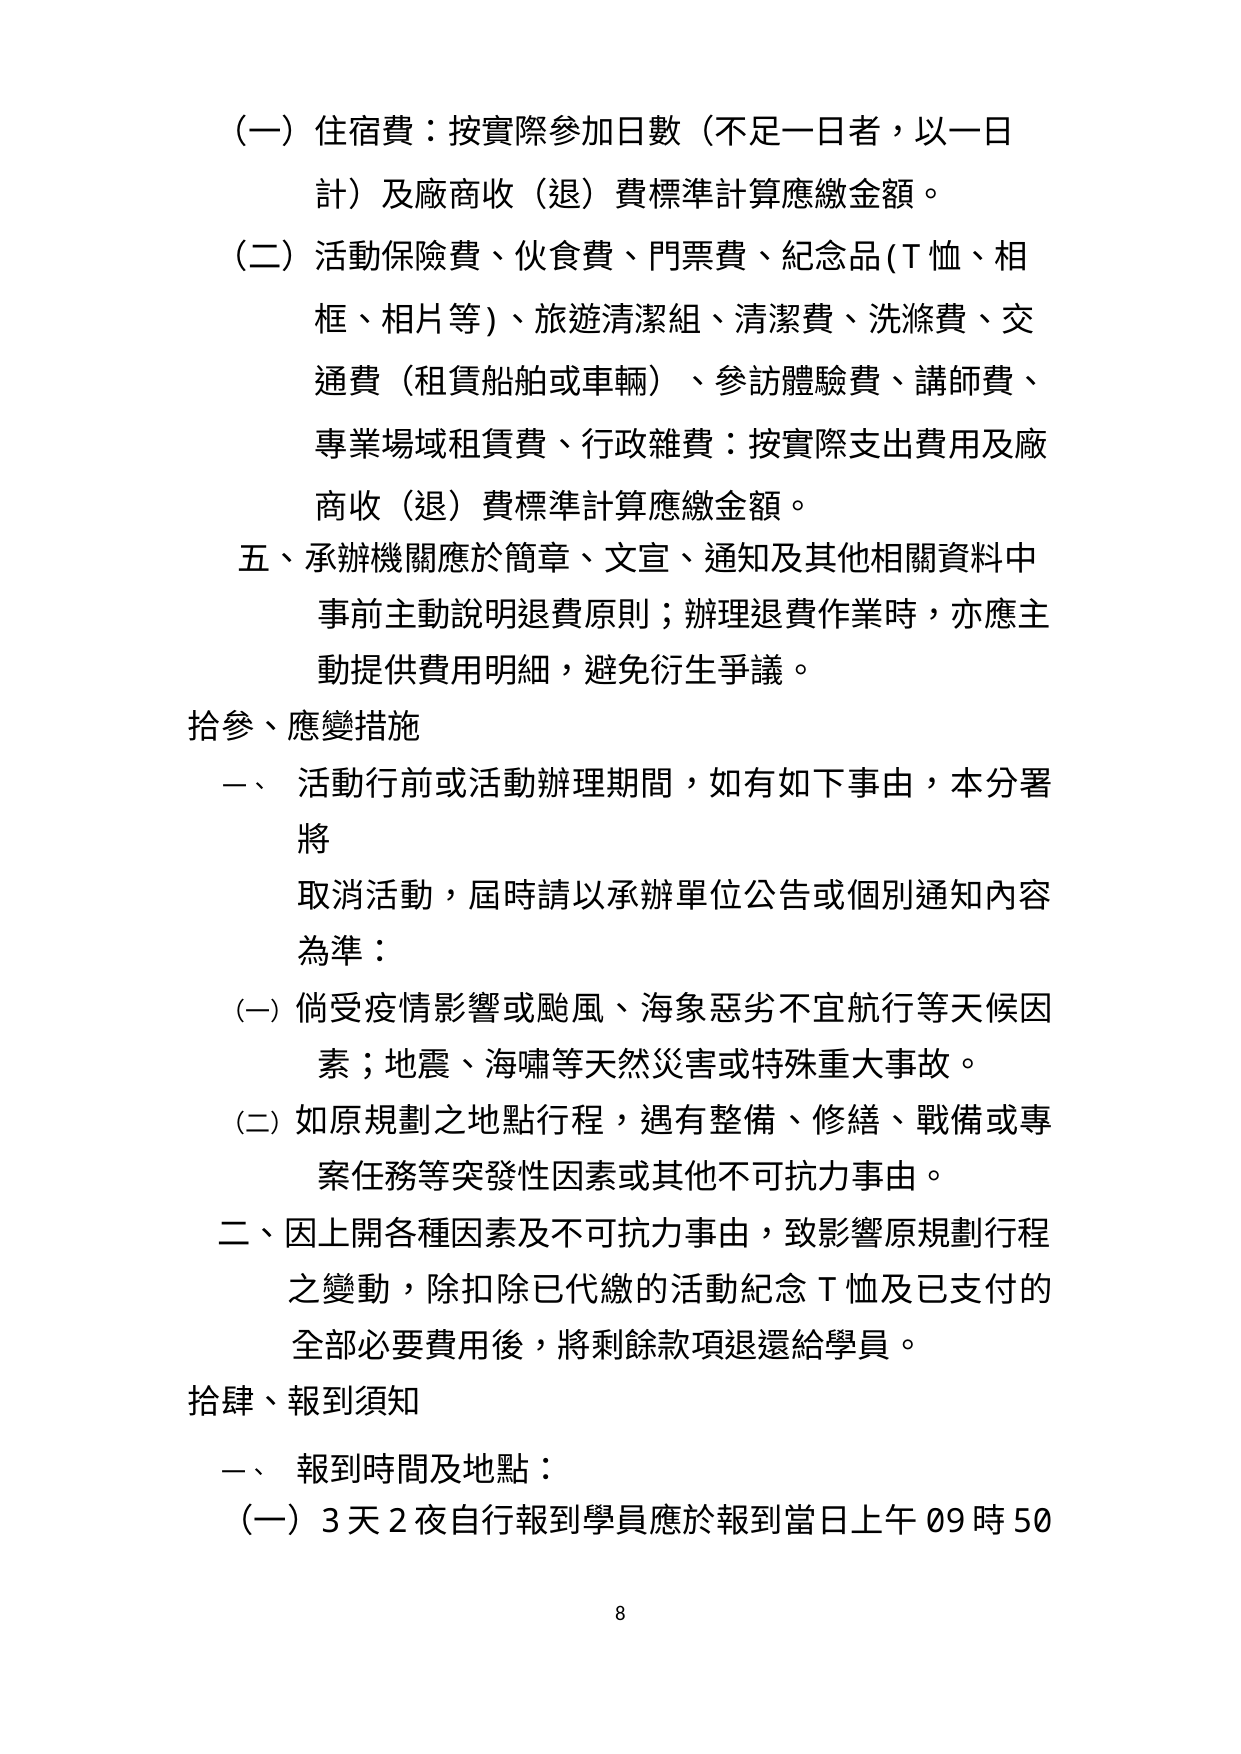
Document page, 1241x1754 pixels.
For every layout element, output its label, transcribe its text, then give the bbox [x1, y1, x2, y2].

text 之變動，除扣除已代繳的活動紀念T恤及已支付的全部必要費用後，將剩餘款項退還給學員。 [287, 1256, 1053, 1369]
text （二）活動保險費、伙食費、門票費、紀念品(T恤、相框、相片等)、旅遊清潔組、清潔費、洗滌費、交通費（租賃船舶或車輛）、參訪體驗費、講師費、專業場域租賃費、行政雜費：按實際支出費用及廠商收（退）費標準計算應繳金額。 [214, 212, 1053, 525]
list 活動行前或活動辦理期間，如有如下事由，本分署將 [222, 750, 1053, 862]
text 拾肆、報到須知 [187, 1369, 1053, 1425]
list 報到時間及地點： [221, 1425, 1053, 1487]
text 事前主動說明退費原則；辦理退費作業時，亦應主 [237, 581, 1053, 637]
text （一）住宿費：按實際參加日數（不足一日者，以一日計）及廠商收（退）費標準計算應繳金額。 [214, 87, 1053, 212]
text 拾參、應變措施 [187, 694, 1053, 750]
text 取消活動，屆時請以承辦單位公告或個別通知內容為準： [297, 862, 1053, 975]
text 動提供費用明細，避免衍生爭議。 [237, 637, 1053, 694]
list 3天2夜自行報到學員應於報到當日上午09時50 [220, 1487, 1053, 1544]
list 如原規劃之地點行程，遇有整備、修繕、戰備或專案任務等突發性因素或其他不可抗力事由。 [220, 1087, 1053, 1200]
text 五、承辦機關應於簡章、文宣、通知及其他相關資料中 [237, 525, 1053, 581]
text 二、因上開各種因素及不可抗力事由，致影響原規劃行程 [217, 1200, 1053, 1256]
list 倘受疫情影響或颱風、海象惡劣不宜航行等天候因素；地震、海嘯等天然災害或特殊重大事故。 [220, 975, 1053, 1087]
